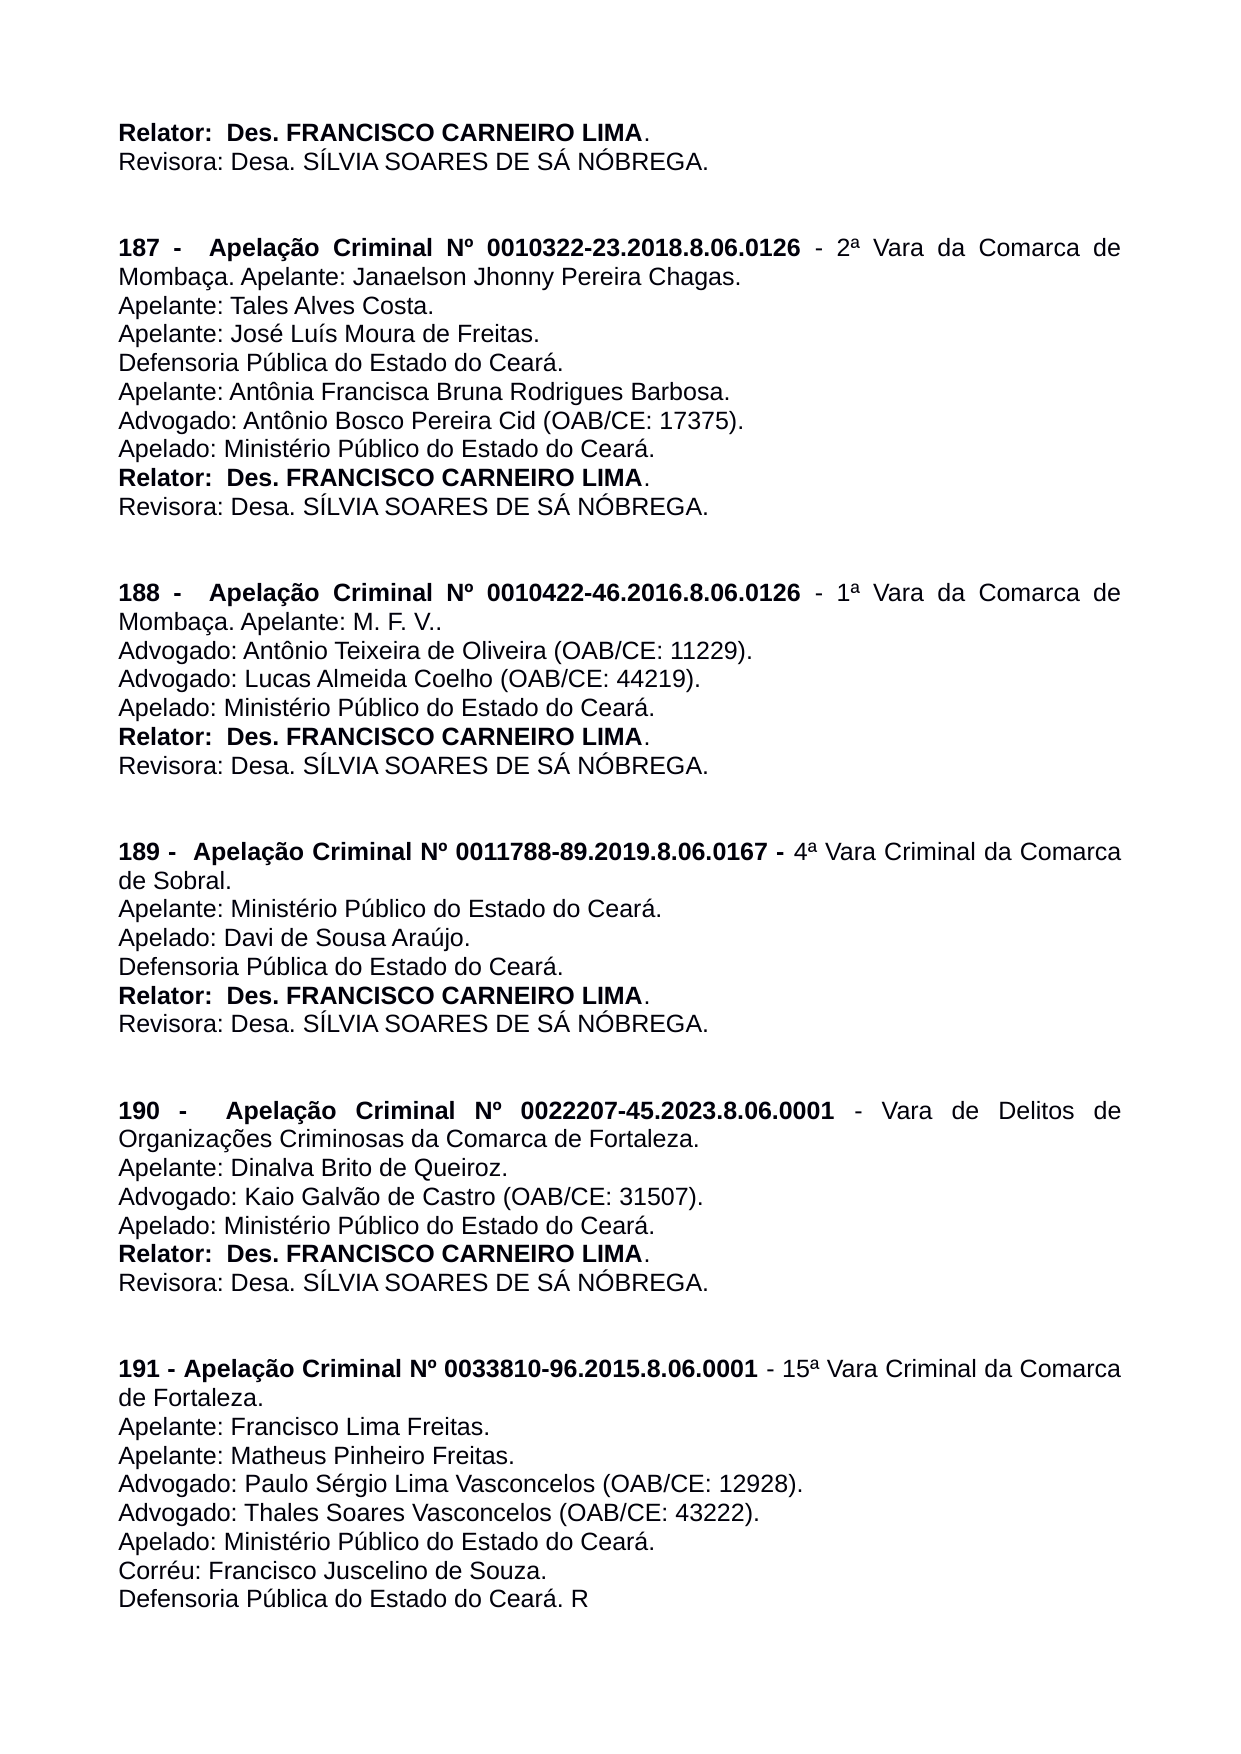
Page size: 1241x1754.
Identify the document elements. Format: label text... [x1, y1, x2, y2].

text Revisora: Desa. SÍLVIA SOARES DE SÁ NÓBREGA. [118, 492, 1122, 521]
text Apelante: Matheus Pinheiro Freitas. [118, 1441, 1122, 1469]
text Apelante: Francisco Lima Freitas. [118, 1412, 1122, 1441]
text Apelado: Ministério Público do Estado do Ceará. [118, 434, 1122, 463]
text Apelado: Ministério Público do Estado do Ceará. [118, 1527, 1122, 1556]
text 190 - Apelação Criminal Nº 0022207-45.2023.8.06.0001 - Vara de Delitos de Organizações Criminosas da Comarca de Fortaleza. [118, 1096, 1122, 1153]
text Relator: Des. FRANCISCO CARNEIRO LIMA. [118, 722, 1122, 751]
text 189 - Apelação Criminal Nº 0011788-89.2019.8.06.0167 - 4ª Vara Criminal da Comarca de Sobral. [118, 837, 1122, 894]
text Advogado: Lucas Almeida Coelho (OAB/CE: 44219). [118, 664, 1122, 693]
text Apelante: Ministério Público do Estado do Ceará. [118, 894, 1122, 923]
text Advogado: Antônio Teixeira de Oliveira (OAB/CE: 11229). [118, 636, 1122, 664]
text Relator: Des. FRANCISCO CARNEIRO LIMA. [118, 981, 1122, 1009]
text Relator: Des. FRANCISCO CARNEIRO LIMA. [118, 463, 1122, 492]
text Relator: Des. FRANCISCO CARNEIRO LIMA. [118, 1239, 1122, 1268]
text Apelante: José Luís Moura de Freitas. [118, 319, 1122, 348]
text Apelado: Davi de Sousa Araújo. [118, 923, 1122, 952]
text Apelante: Antônia Francisca Bruna Rodrigues Barbosa. [118, 377, 1122, 406]
text Revisora: Desa. SÍLVIA SOARES DE SÁ NÓBREGA. [118, 1009, 1122, 1038]
text Advogado: Thales Soares Vasconcelos (OAB/CE: 43222). [118, 1498, 1122, 1527]
text Revisora: Desa. SÍLVIA SOARES DE SÁ NÓBREGA. [118, 751, 1122, 779]
text 191 - Apelação Criminal Nº 0033810-96.2015.8.06.0001 - 15ª Vara Criminal da Comarca de Fortaleza. [118, 1354, 1122, 1412]
text Advogado: Antônio Bosco Pereira Cid (OAB/CE: 17375). [118, 406, 1122, 434]
text Apelante: Tales Alves Costa. [118, 291, 1122, 319]
text 187 - Apelação Criminal Nº 0010322-23.2018.8.06.0126 - 2ª Vara da Comarca de Mombaça. Apelante: Janaelson Jhonny Pereira Chagas. [118, 233, 1122, 291]
text Relator: Des. FRANCISCO CARNEIRO LIMA. [118, 118, 1122, 147]
text Revisora: Desa. SÍLVIA SOARES DE SÁ NÓBREGA. [118, 147, 1122, 176]
text Apelante: Dinalva Brito de Queiroz. [118, 1153, 1122, 1182]
text Revisora: Desa. SÍLVIA SOARES DE SÁ NÓBREGA. [118, 1268, 1122, 1297]
text Defensoria Pública do Estado do Ceará. R [118, 1584, 1122, 1613]
text Apelado: Ministério Público do Estado do Ceará. [118, 1211, 1122, 1239]
text Advogado: Paulo Sérgio Lima Vasconcelos (OAB/CE: 12928). [118, 1469, 1122, 1498]
text Corréu: Francisco Juscelino de Souza. [118, 1556, 1122, 1584]
text Defensoria Pública do Estado do Ceará. [118, 348, 1122, 377]
text Defensoria Pública do Estado do Ceará. [118, 952, 1122, 981]
text Apelado: Ministério Público do Estado do Ceará. [118, 693, 1122, 722]
text 188 - Apelação Criminal Nº 0010422-46.2016.8.06.0126 - 1ª Vara da Comarca de Mombaça. Apelante: M. F. V.. [118, 578, 1122, 636]
text Advogado: Kaio Galvão de Castro (OAB/CE: 31507). [118, 1182, 1122, 1211]
